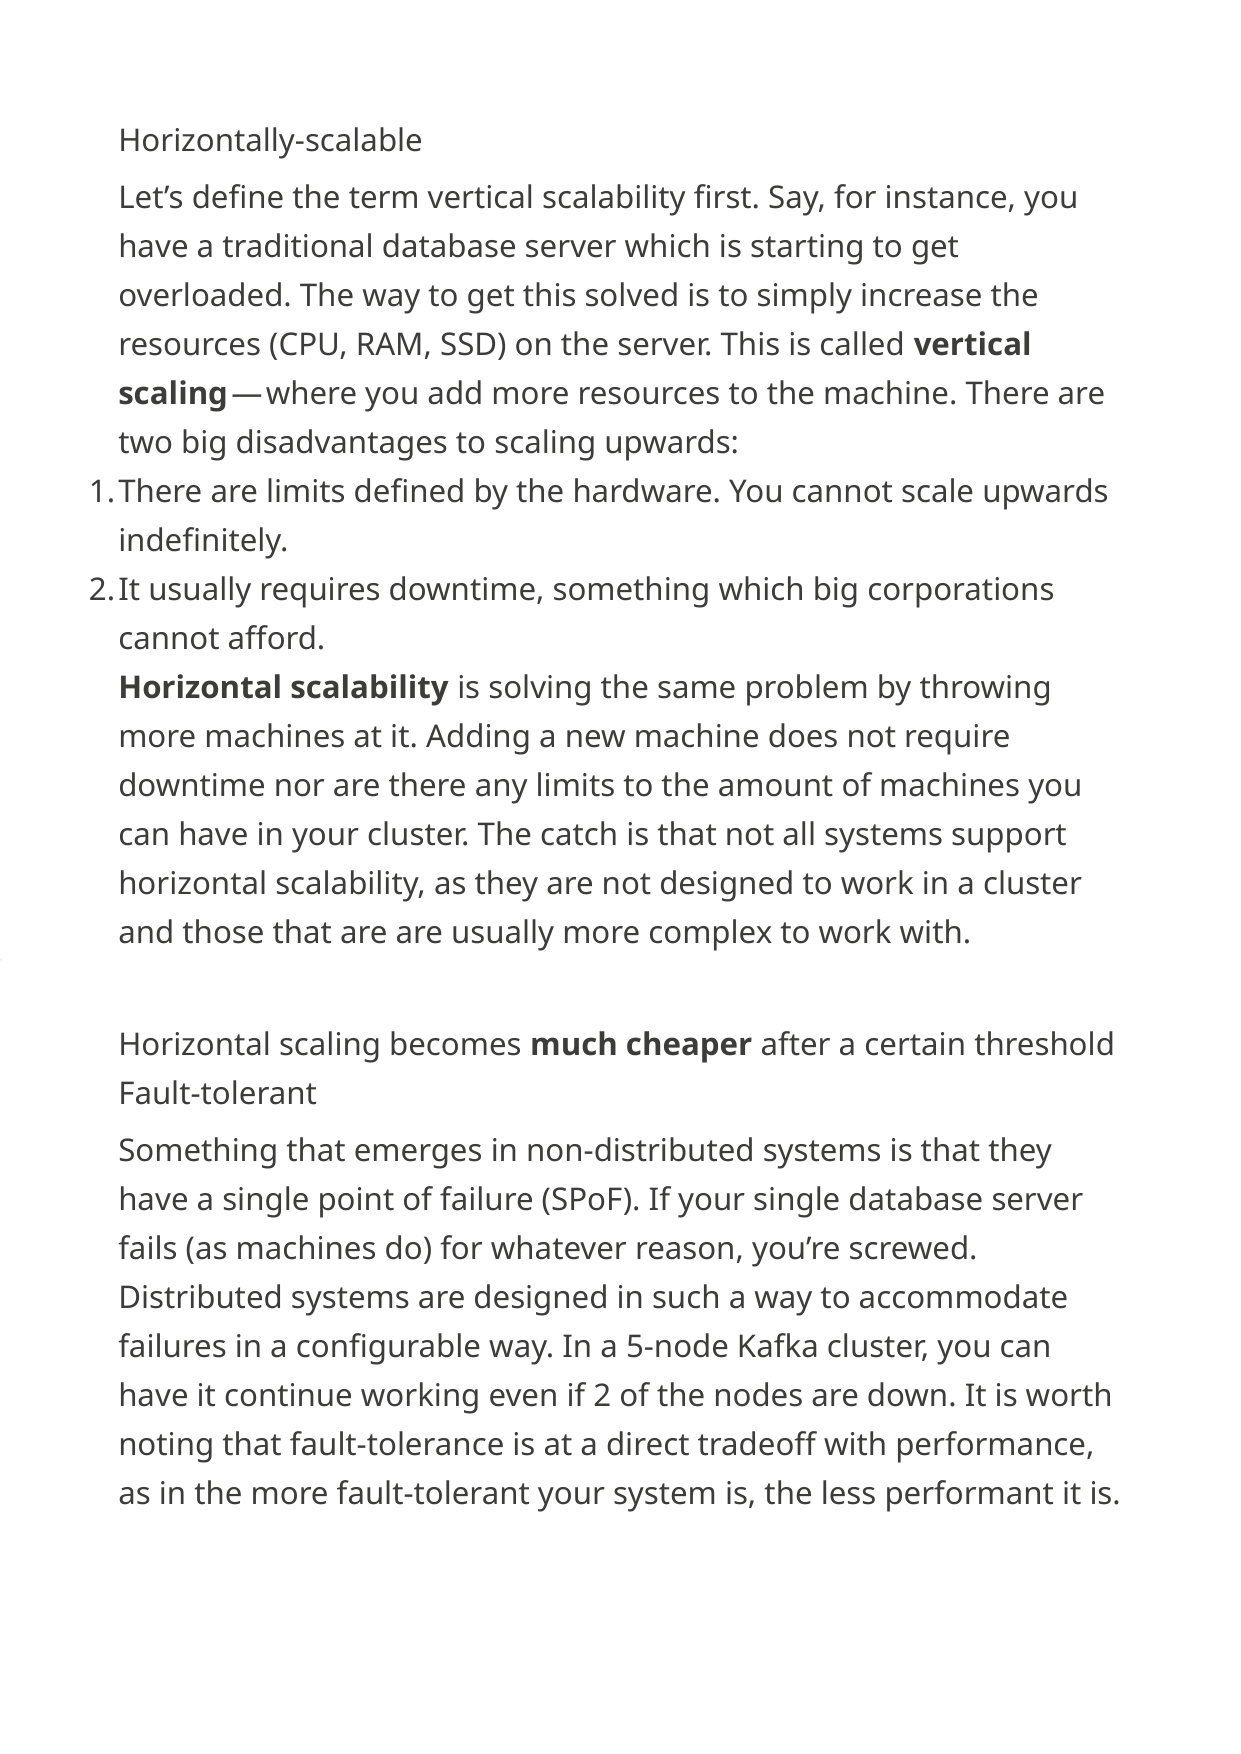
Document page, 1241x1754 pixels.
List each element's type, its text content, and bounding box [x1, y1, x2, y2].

text Horizontal scaling becomes much cheaper after a certain threshold [118, 1022, 1122, 1064]
subtitle Horizontally-scalable [118, 118, 1122, 161]
text Horizontal scalability is solving the same problem by throwing more machines at it. Adding a new machine does not require downtime nor are there any limits to the amount of machines you can have in your cluster. The catch is that not all systems support horizontal scalability, as they are not designed to work in a cluster and those that are are usually more complex to work with. [118, 665, 1122, 952]
text Let’s define the term vertical scalability first. Say, for instance, you have a traditional database server which is starting to get overloaded. The way to get this solved is to simply increase the resources (CPU, RAM, SSD) on the server. This is called vertical scaling — where you add more resources to the machine. There are two big disadvantages to scaling upwards: [118, 175, 1122, 463]
list It usually requires downtime, something which big corporations cannot afford. [118, 567, 1122, 658]
list There are limits defined by the hardware. You cannot scale upwards indefinitely. [118, 469, 1122, 561]
text Distributed systems are designed in such a way to accommodate failures in a configurable way. In a 5-node Kafka cluster, you can have it continue working even if 2 of the nodes are down. It is worth noting that fault-tolerance is at a direct tradeoff with performance, as in the more fault-tolerant your system is, the less performant it is. [118, 1275, 1122, 1513]
subtitle Fault-tolerant [118, 1071, 1122, 1113]
text Something that emerges in non-distributed systems is that they have a single point of failure (SPoF). If your single database server fails (as machines do) for whatever reason, you’re screwed. [118, 1128, 1122, 1268]
